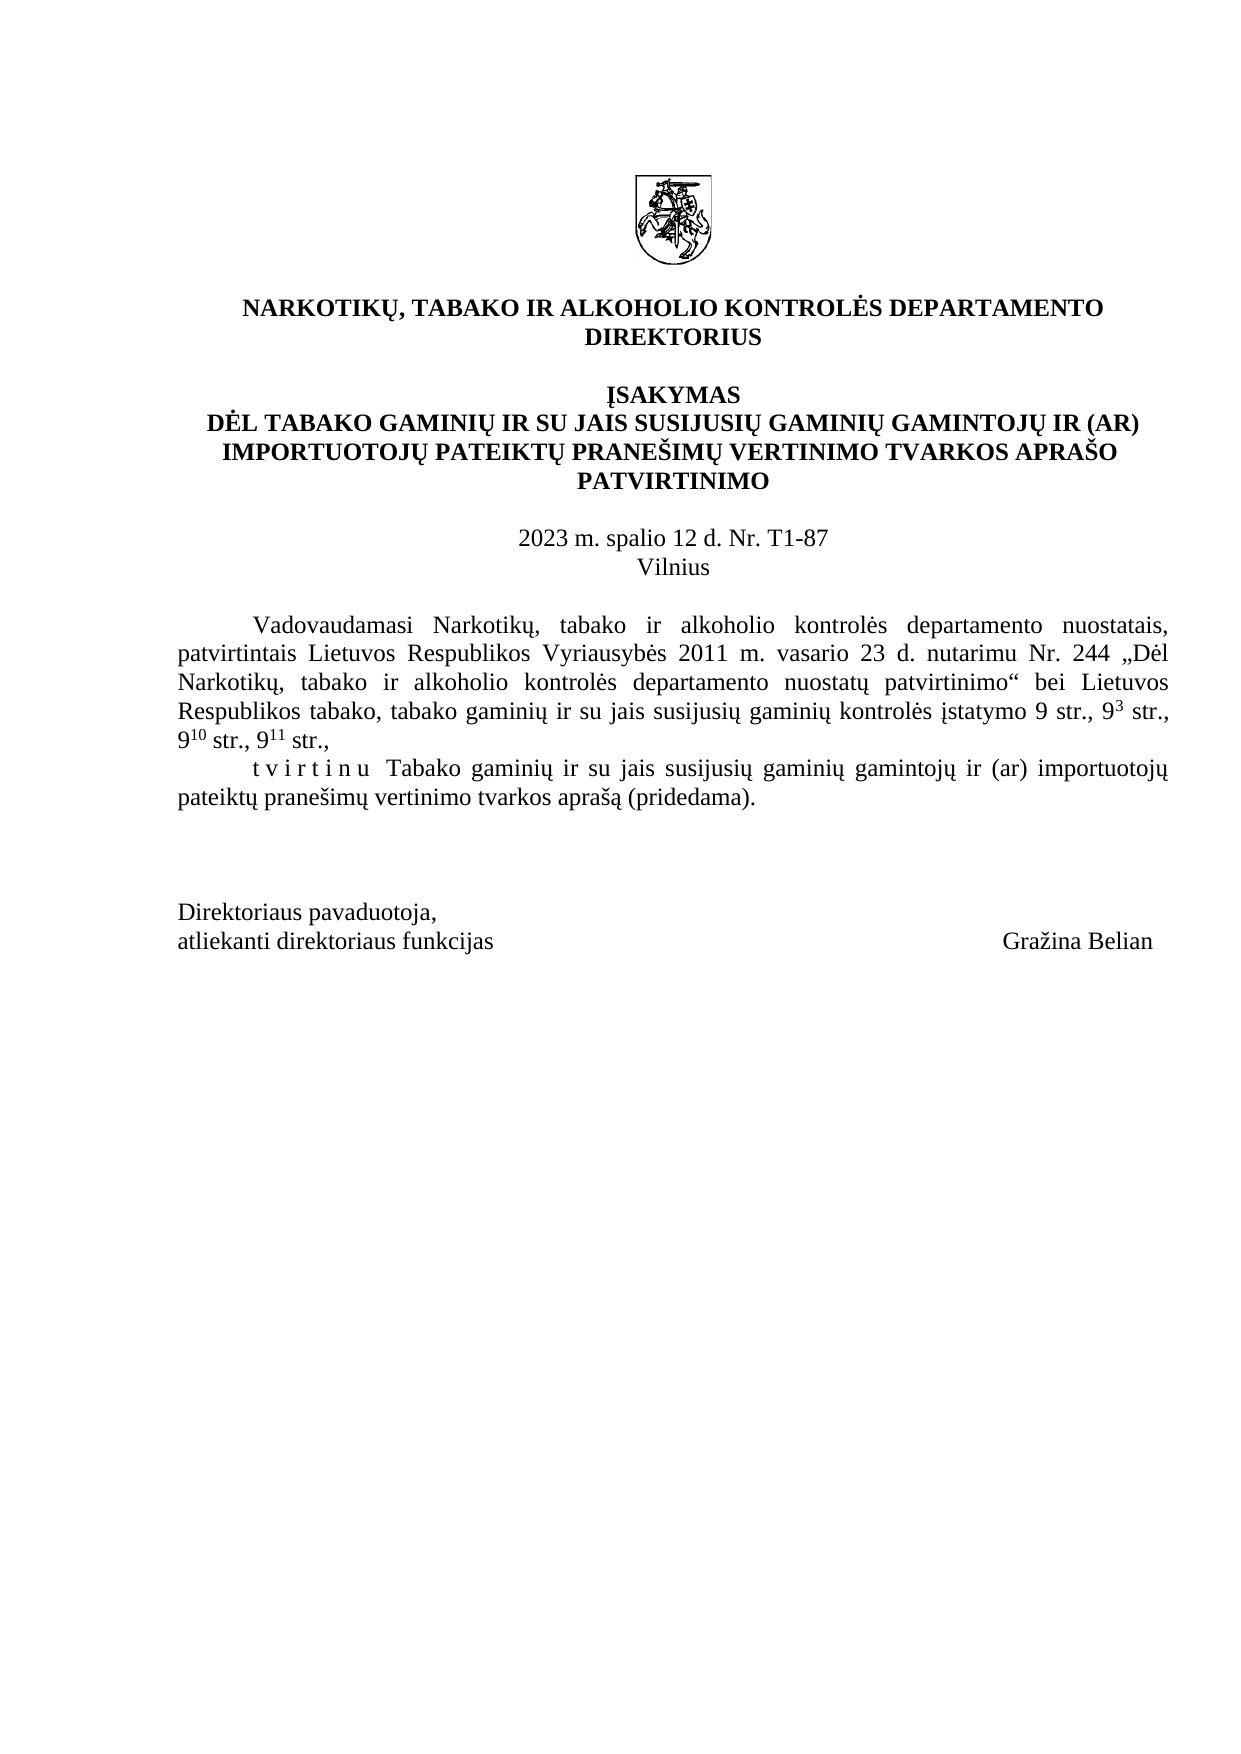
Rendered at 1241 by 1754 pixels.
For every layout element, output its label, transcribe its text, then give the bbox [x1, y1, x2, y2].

text atliekanti direktoriaus funkcijas Gražina Belian [177, 926, 1169, 955]
text Vilnius [177, 552, 1169, 581]
text 2023 m. spalio 12 d. Nr. T1-87 [177, 523, 1169, 552]
text PATVIRTINIMO [177, 466, 1169, 495]
text Vadovaudamasi Narkotikų, tabako ir alkoholio kontrolės departamento nuostatais, patvirtintais Lietuvos Respublikos Vyriausybės 2011 m. vasario 23 d. nutarimu Nr. 244 „Dėl Narkotikų, tabako ir alkoholio kontrolės departamento nuostatų patvirtinimo“ bei Lietuvos Respublikos tabako, tabako gaminių ir su jais susijusių gaminių kontrolės įstatymo 9 str., 93 str., 910 str., 911 str., [177, 610, 1169, 753]
text DĖL Tabako gaminių ir su jais susijusių gaminių gamintojų ir (AR) importuotojų pateiktų PRANEŠIMŲ vertinimo TVARKOS APRAŠO [177, 408, 1169, 466]
text NARKOTIKŲ, TABAKO IR ALKOHOLIO KONTROLĖS DEPARTAMENTO [177, 293, 1169, 322]
text DIREKTORIUS [177, 322, 1169, 351]
text tvirtinu Tabako gaminių ir su jais susijusių gaminių gamintojų ir (ar) importuotojų pateiktų pranešimų vertinimo tvarkos aprašą (pridedama). [177, 753, 1169, 811]
text Direktoriaus pavaduotoja, [177, 897, 1169, 926]
text ĮSAKYMAS [177, 380, 1169, 408]
